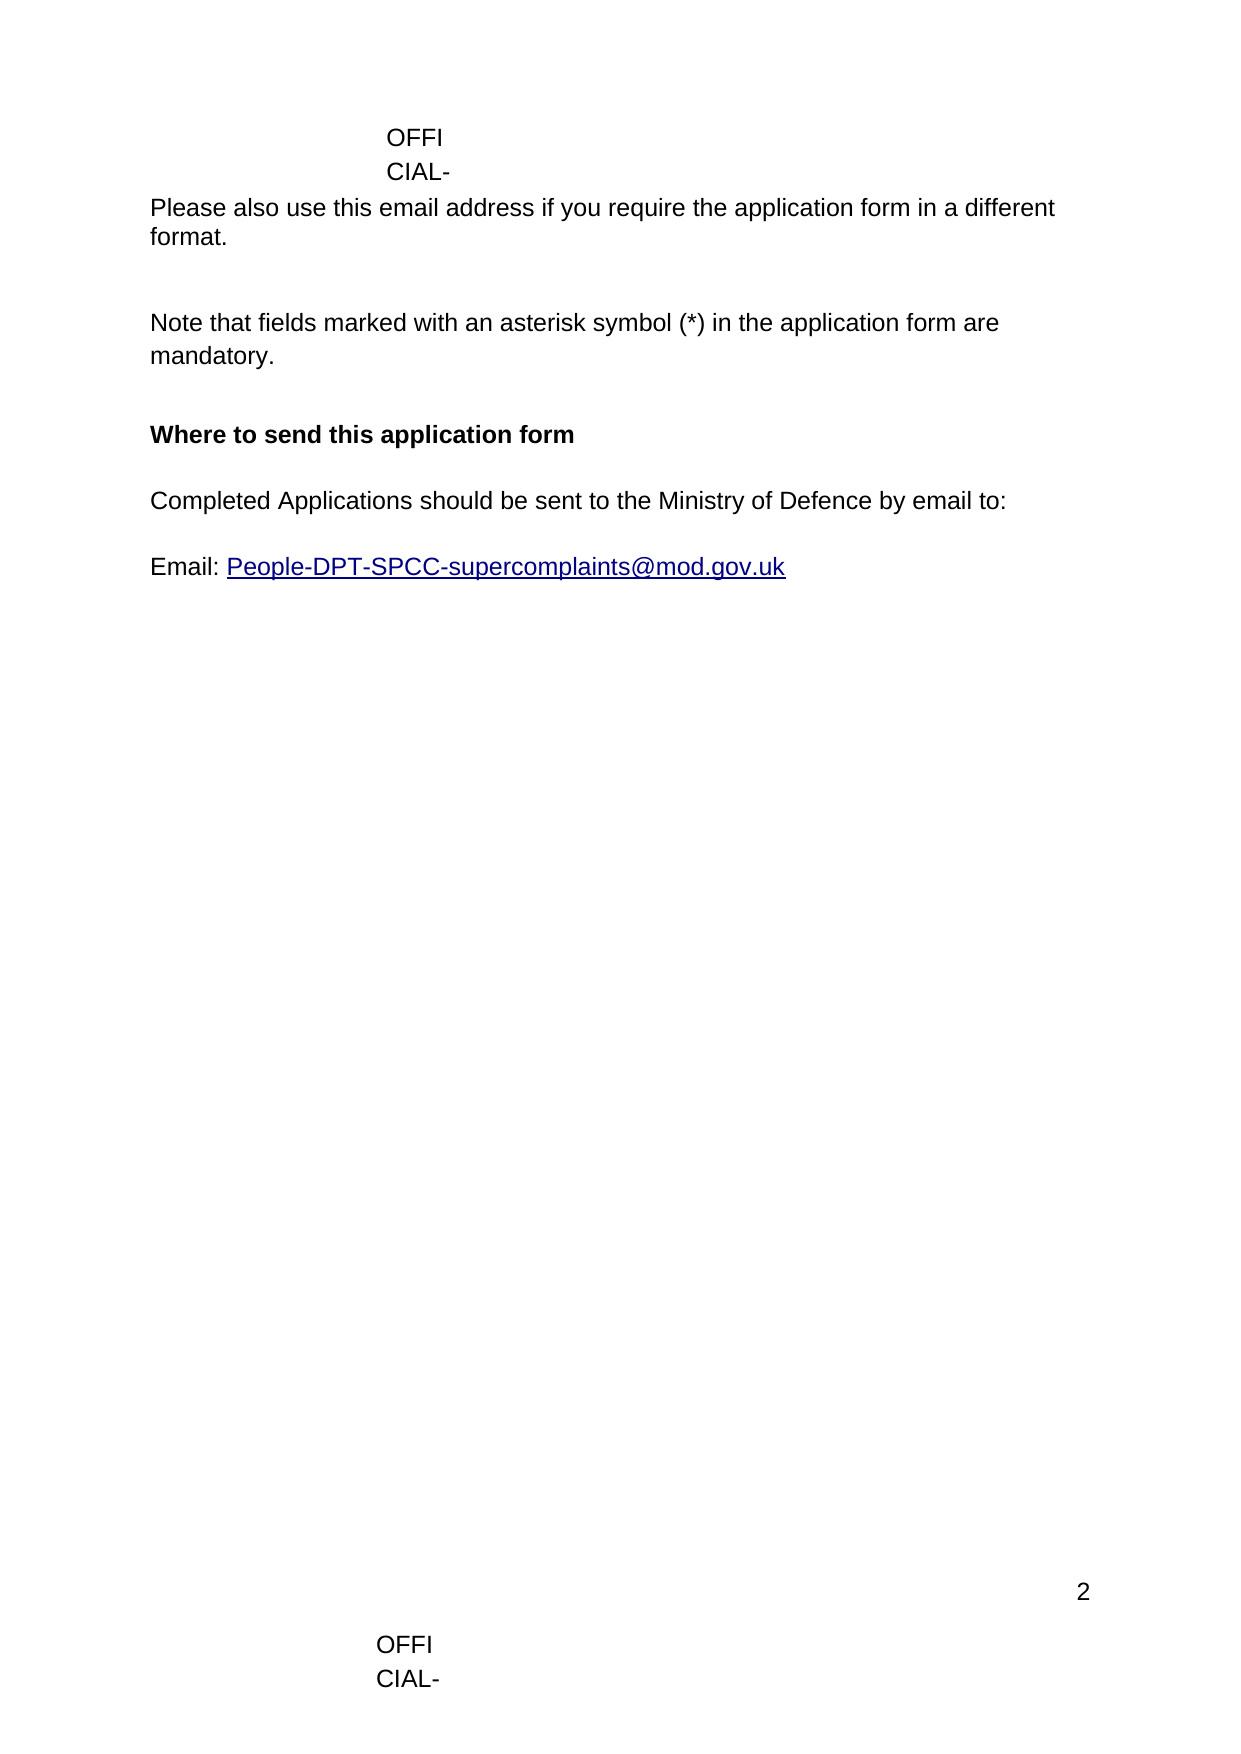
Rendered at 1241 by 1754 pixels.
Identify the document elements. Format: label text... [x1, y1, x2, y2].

text Note that fields marked with an asterisk symbol (*) in the application form are mandatory. [150, 308, 1090, 370]
text Completed Applications should be sent to the Ministry of Defence by email to: [150, 486, 1090, 515]
text Where to send this application form [150, 420, 1090, 449]
text Email: People-DPT-SPCC-supercomplaints@mod.gov.uk [150, 519, 1090, 581]
text Please also use this email address if you require the application form in a different format. [150, 193, 1090, 251]
